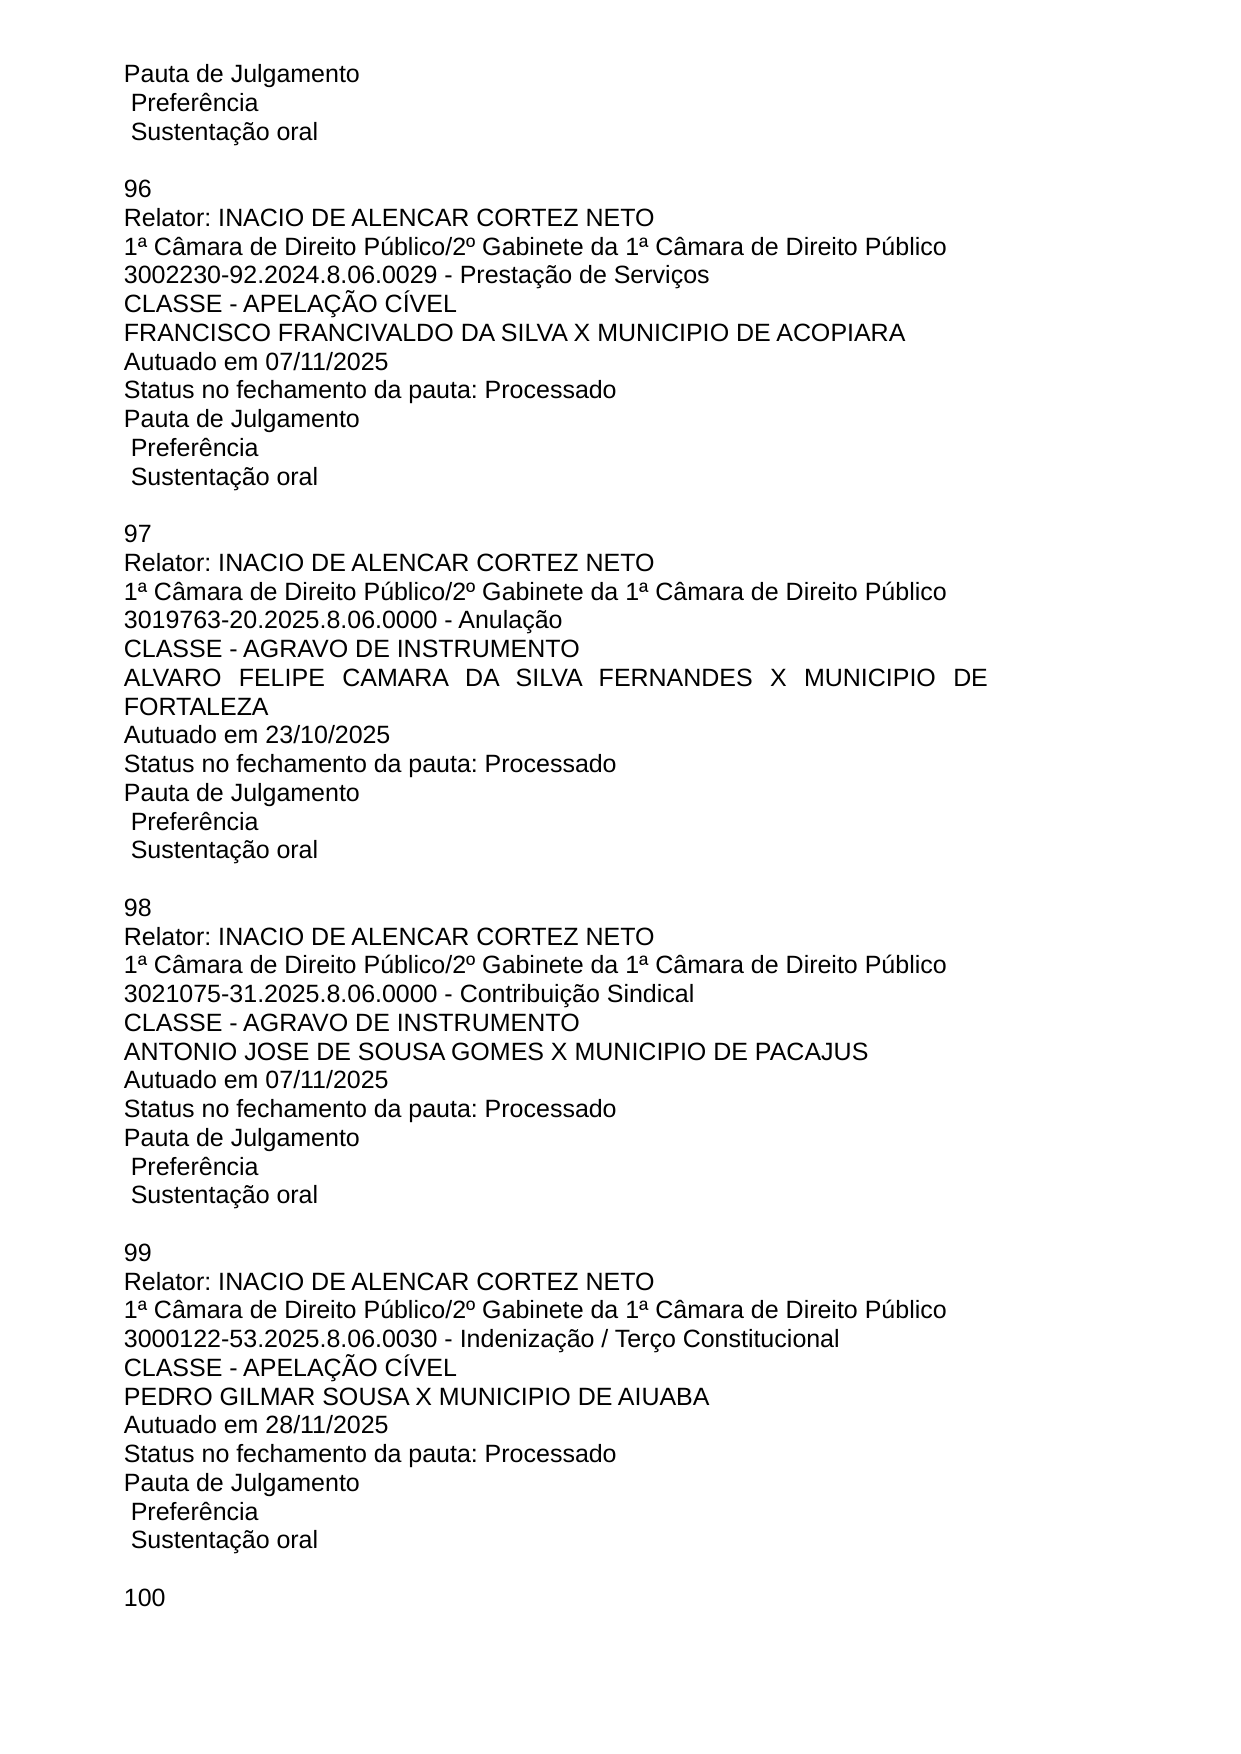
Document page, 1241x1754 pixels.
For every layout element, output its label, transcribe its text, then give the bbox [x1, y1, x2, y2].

text Pauta de Julgamento [124, 404, 989, 433]
text Relator: INACIO DE ALENCAR CORTEZ NETO [124, 203, 989, 232]
text Pauta de Julgamento [124, 778, 989, 807]
text Status no fechamento da pauta: Processado [124, 1439, 989, 1468]
text Sustentação oral [124, 1525, 989, 1554]
text 3021075-31.2025.8.06.0000 - Contribuição Sindical [124, 979, 989, 1008]
text Preferência [124, 807, 989, 835]
text 1ª Câmara de Direito Público/2º Gabinete da 1ª Câmara de Direito Público [124, 577, 989, 605]
text ALVARO FELIPE CAMARA DA SILVA FERNANDES X MUNICIPIO DE FORTALEZA [124, 663, 989, 720]
text Status no fechamento da pauta: Processado [124, 375, 989, 404]
text Preferência [124, 433, 989, 462]
text CLASSE - APELAÇÃO CÍVEL [124, 1353, 989, 1382]
text 100 [124, 1583, 989, 1612]
text Autuado em 07/11/2025 [124, 347, 989, 375]
text FRANCISCO FRANCIVALDO DA SILVA X MUNICIPIO DE ACOPIARA [124, 318, 989, 347]
text Autuado em 23/10/2025 [124, 720, 989, 749]
text PEDRO GILMAR SOUSA X MUNICIPIO DE AIUABA [124, 1382, 989, 1410]
text Autuado em 07/11/2025 [124, 1065, 989, 1094]
text 96 [124, 174, 989, 203]
text Relator: INACIO DE ALENCAR CORTEZ NETO [124, 922, 989, 950]
text 1ª Câmara de Direito Público/2º Gabinete da 1ª Câmara de Direito Público [124, 950, 989, 979]
text Preferência [124, 88, 989, 117]
text 97 [124, 519, 989, 548]
text Preferência [124, 1152, 989, 1180]
text Relator: INACIO DE ALENCAR CORTEZ NETO [124, 548, 989, 577]
text Pauta de Julgamento [124, 59, 989, 88]
text Pauta de Julgamento [124, 1123, 989, 1152]
text Sustentação oral [124, 835, 989, 864]
text CLASSE - AGRAVO DE INSTRUMENTO [124, 1008, 989, 1037]
text Sustentação oral [124, 117, 989, 145]
text 3000122-53.2025.8.06.0030 - Indenização / Terço Constitucional [124, 1324, 989, 1353]
text Preferência [124, 1497, 989, 1525]
text Autuado em 28/11/2025 [124, 1410, 989, 1439]
text Relator: INACIO DE ALENCAR CORTEZ NETO [124, 1267, 989, 1295]
text 99 [124, 1238, 989, 1267]
text Sustentação oral [124, 1180, 989, 1209]
text Status no fechamento da pauta: Processado [124, 1094, 989, 1123]
text 98 [124, 893, 989, 922]
text 1ª Câmara de Direito Público/2º Gabinete da 1ª Câmara de Direito Público [124, 1295, 989, 1324]
text Status no fechamento da pauta: Processado [124, 749, 989, 778]
text 1ª Câmara de Direito Público/2º Gabinete da 1ª Câmara de Direito Público [124, 232, 989, 260]
text CLASSE - APELAÇÃO CÍVEL [124, 289, 989, 318]
text 3019763-20.2025.8.06.0000 - Anulação [124, 605, 989, 634]
text CLASSE - AGRAVO DE INSTRUMENTO [124, 634, 989, 663]
text 3002230-92.2024.8.06.0029 - Prestação de Serviços [124, 260, 989, 289]
text ANTONIO JOSE DE SOUSA GOMES X MUNICIPIO DE PACAJUS [124, 1037, 989, 1065]
text Pauta de Julgamento [124, 1468, 989, 1497]
text Sustentação oral [124, 462, 989, 490]
